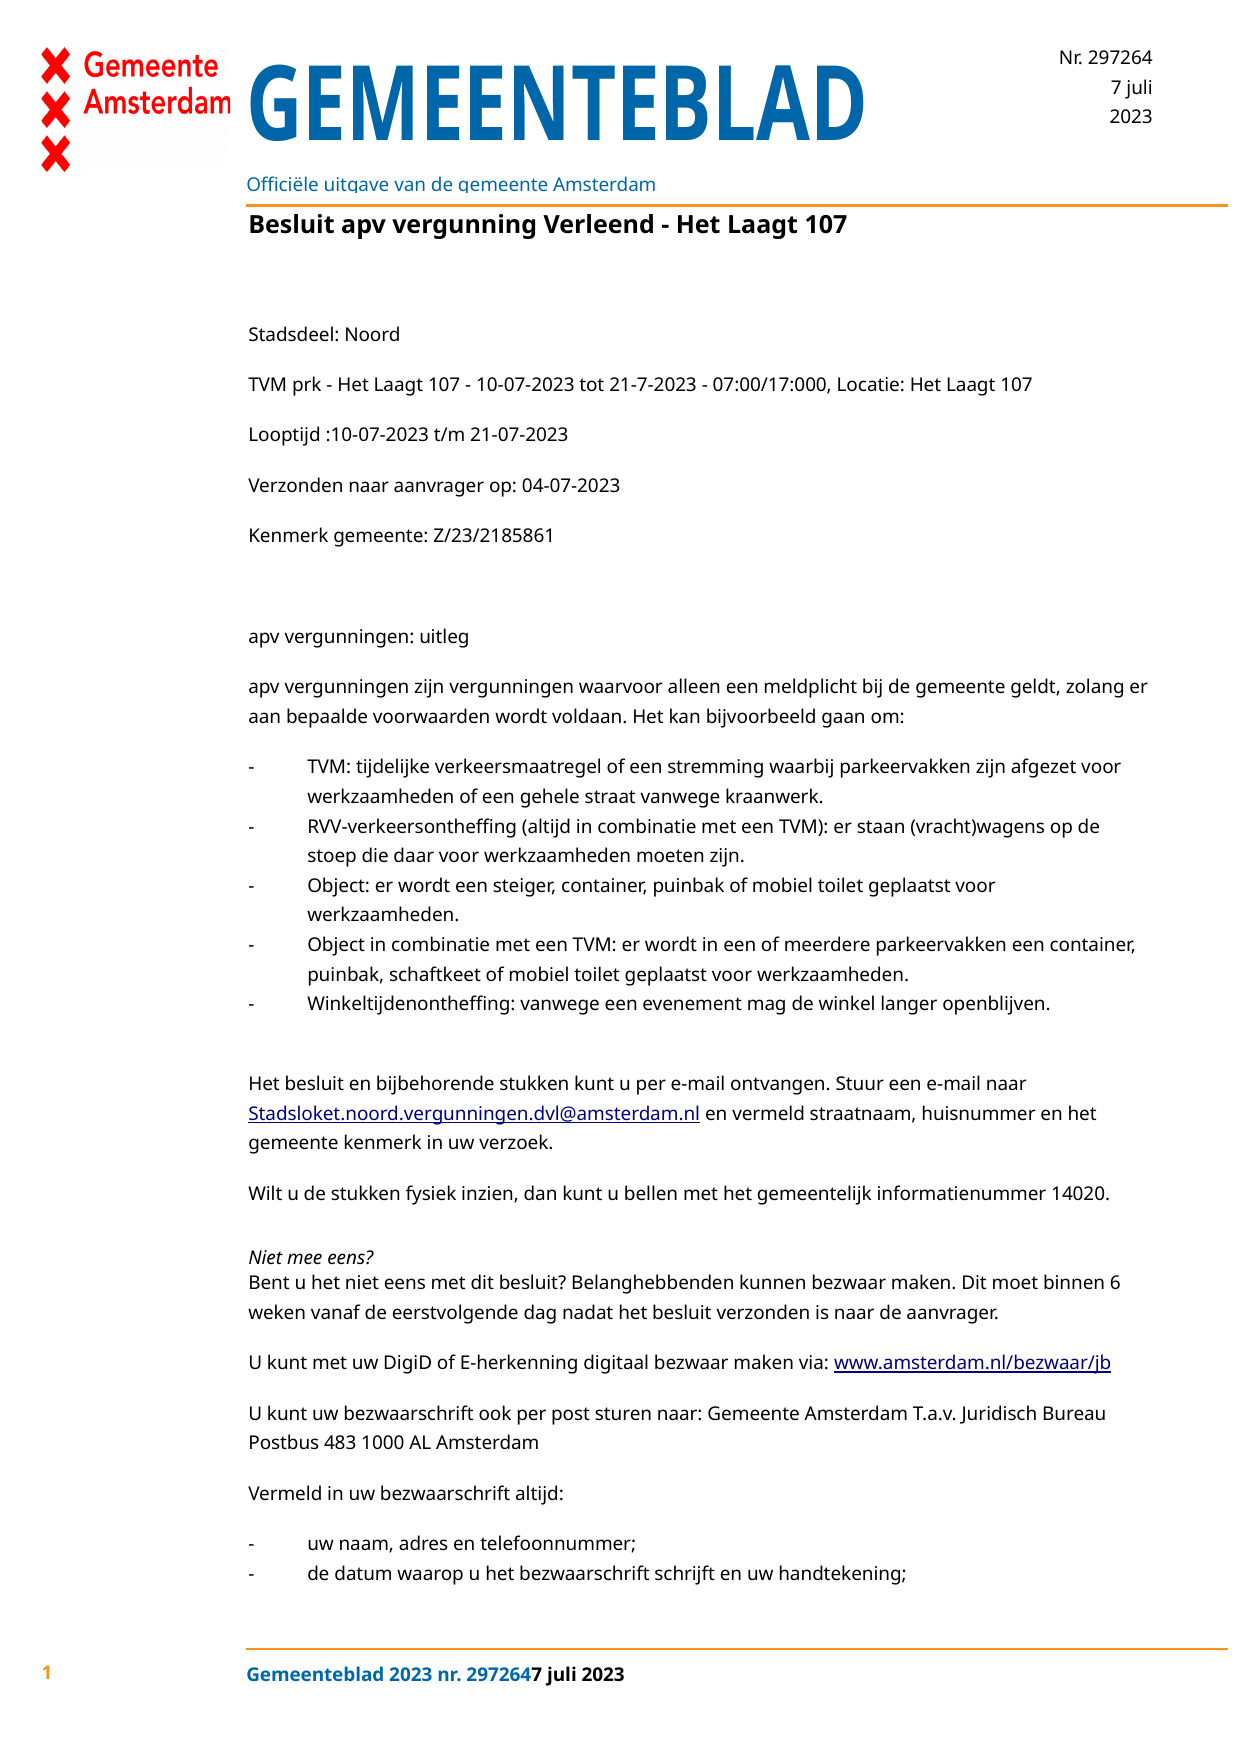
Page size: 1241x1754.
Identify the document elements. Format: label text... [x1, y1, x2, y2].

picture [41, 47, 231, 172]
list Object: er wordt een steiger, container, puinbak of mobiel toilet geplaatst voor werkzaamheden. [248, 872, 1152, 927]
list TVM: tijdelijke verkeersmaatregel of een stremming waarbij parkeervakken zijn afgezet voor werkzaamheden of een gehele straat vanwege kraanwerk. [248, 754, 1152, 809]
text TVM prk - Het Laagt 107 - 10-07-2023 tot 21-7-2023 - 07:00/17:000, Locatie: Het Laagt 107 [248, 371, 1152, 397]
list RVV-verkeersontheffing (altijd in combinatie met een TVM): er staan (vracht)wagens op de stoep die daar voor werkzaamheden moeten zijn. [248, 813, 1152, 868]
text Niet mee eens? [248, 1244, 1152, 1269]
text Looptijd :10-07-2023 t/m 21-07-2023 [248, 422, 1152, 447]
list Object in combinatie met een TVM: er wordt in een of meerdere parkeervakken een container, puinbak, schaftkeet of mobiel toilet geplaatst voor werkzaamheden. [248, 931, 1152, 986]
text Besluit apv vergunning Verleend - Het Laagt 107 [248, 207, 1152, 241]
text Stadsdeel: Noord [248, 321, 1152, 346]
text Verzonden naar aanvrager op: 04-07-2023 [248, 472, 1152, 498]
list uw naam, adres en telefoonnummer; [248, 1530, 1152, 1556]
text Vermeld in uw bezwaarschrift altijd: [248, 1480, 1152, 1506]
text U kunt uw bezwaarschrift ook per post sturen naar: Gemeente Amsterdam T.a.v. Juridisch Bureau Postbus 483 1000 AL Amsterdam [248, 1400, 1152, 1455]
text apv vergunningen: uitleg [248, 623, 1152, 649]
text Kenmerk gemeente: Z/23/2185861 [248, 522, 1152, 548]
list de datum waarop u het bezwaarschrift schrijft en uw handtekening; [248, 1560, 1152, 1586]
list Winkeltijdenontheffing: vanwege een evenement mag de winkel langer openblijven. [248, 990, 1152, 1016]
text Wilt u de stukken fysiek inzien, dan kunt u bellen met het gemeentelijk informatienummer 14020. [248, 1180, 1152, 1206]
text Het besluit en bijbehorende stukken kunt u per e-mail ontvangen. Stuur een e-mail naar Stadsloket.noord.vergunningen.dvl@amsterdam.nl en vermeld straatnaam, huisnummer en het gemeente kenmerk in uw verzoek. [248, 1070, 1152, 1155]
text Bent u het niet eens met dit besluit? Belanghebbenden kunnen bezwaar maken. Dit moet binnen 6 weken vanaf de eerstvolgende dag nadat het besluit verzonden is naar de aanvrager. [248, 1269, 1152, 1325]
text apv vergunningen zijn vergunningen waarvoor alleen een meldplicht bij de gemeente geldt, zolang er aan bepaalde voorwaarden wordt voldaan. Het kan bijvoorbeeld gaan om: [248, 674, 1152, 729]
text U kunt met uw DigiD of E-herkenning digitaal bezwaar maken via: www.amsterdam.nl/bezwaar/jb [248, 1349, 1152, 1375]
